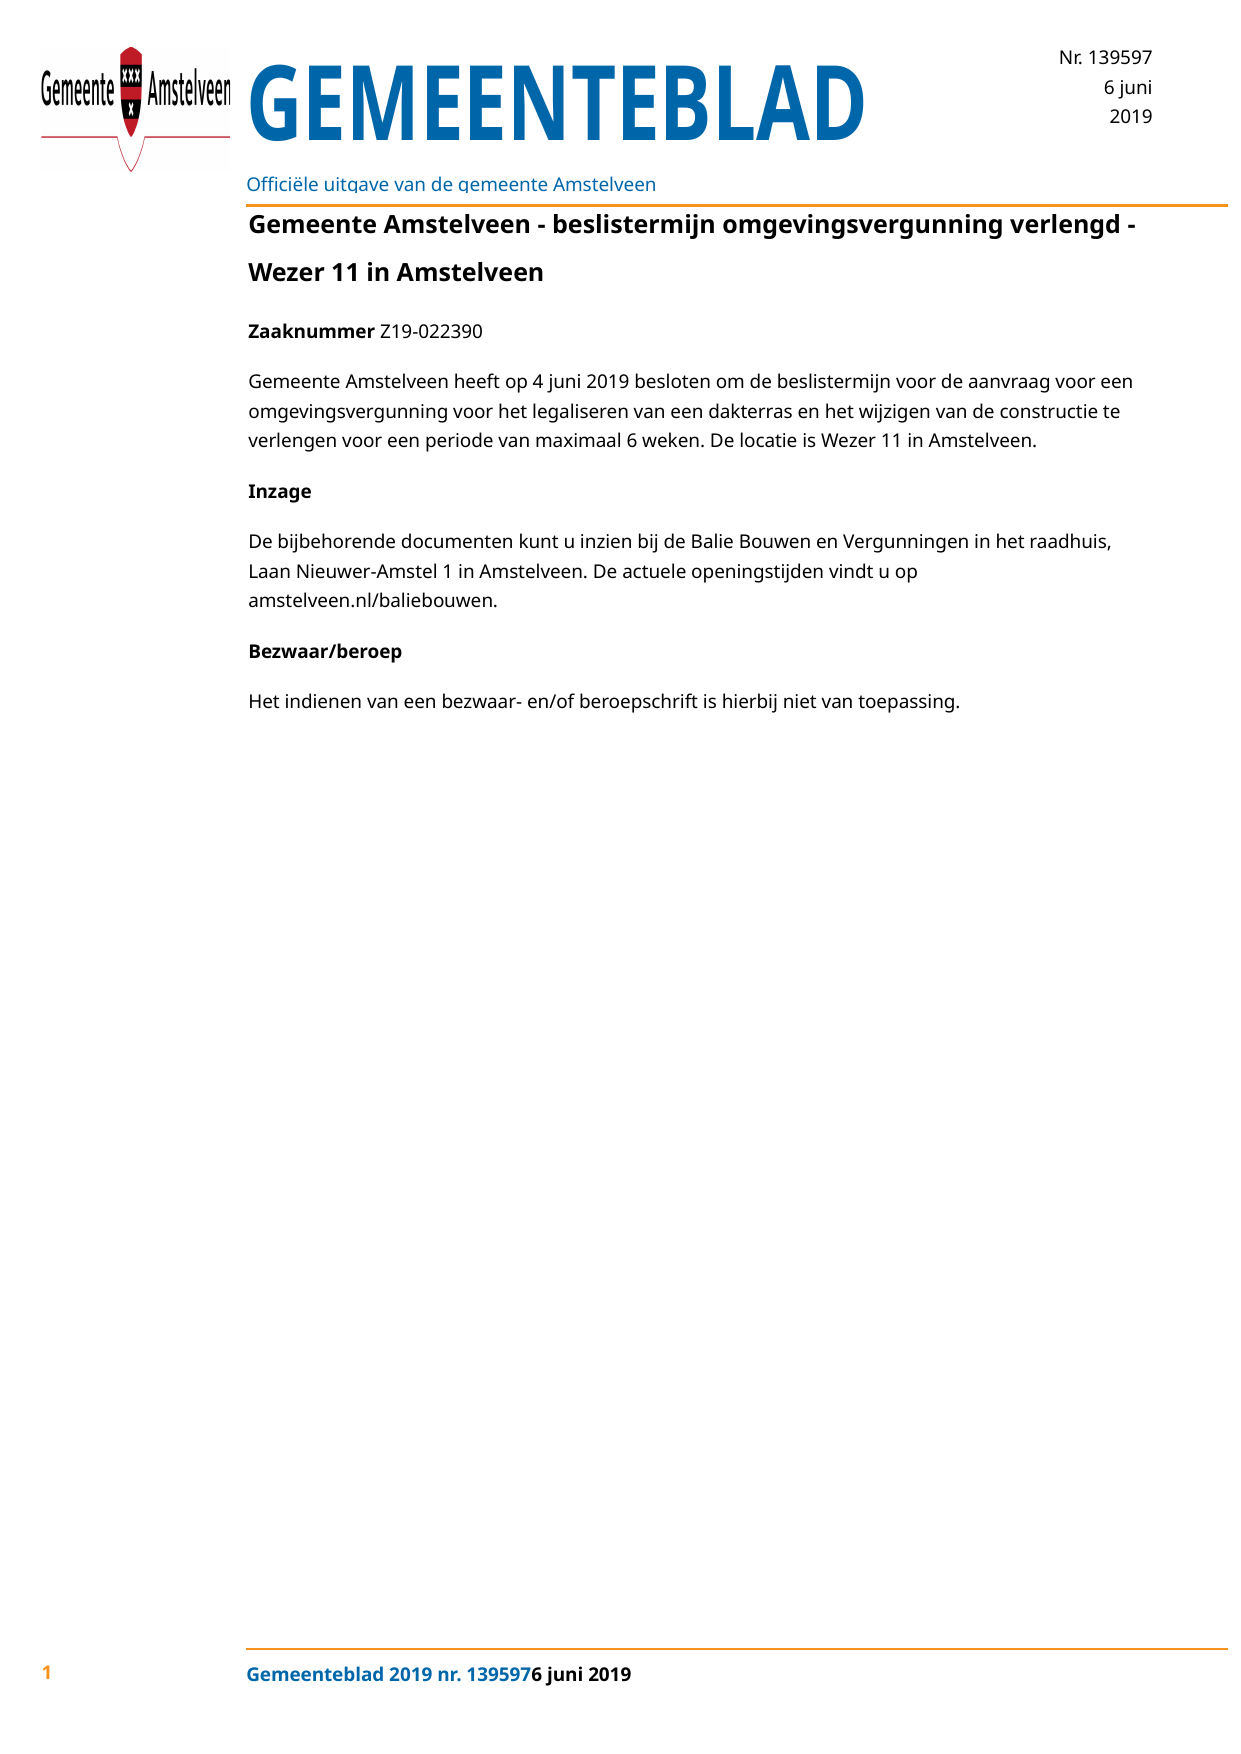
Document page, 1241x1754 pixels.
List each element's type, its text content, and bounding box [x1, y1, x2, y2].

text Het indienen van een bezwaar- en/of beroepschrift is hierbij niet van toepassing. [248, 688, 1152, 714]
text Gemeente Amstelveen heeft op 4 juni 2019 besloten om de beslistermijn voor de aanvraag voor een omgevingsvergunning voor het legaliseren van een dakterras en het wijzigen van de constructie te verlengen voor een periode van maximaal 6 weken. De locatie is Wezer 11 in Amstelveen. [248, 368, 1152, 453]
text Bezwaar/beroep [248, 638, 1152, 664]
text Gemeente Amstelveen - beslistermijn omgevingsvergunning verlengd - Wezer 11 in Amstelveen [248, 207, 1152, 288]
text Zaaknummer Z19-022390 [248, 318, 1152, 344]
text De bijbehorende documenten kunt u inzien bij de Balie Bouwen en Vergunningen in het raadhuis, Laan Nieuwer-Amstel 1 in Amstelveen. De actuele openingstijden vindt u op amstelveen.nl/baliebouwen. [248, 528, 1152, 613]
picture [41, 47, 231, 172]
text Inzage [248, 478, 1152, 504]
